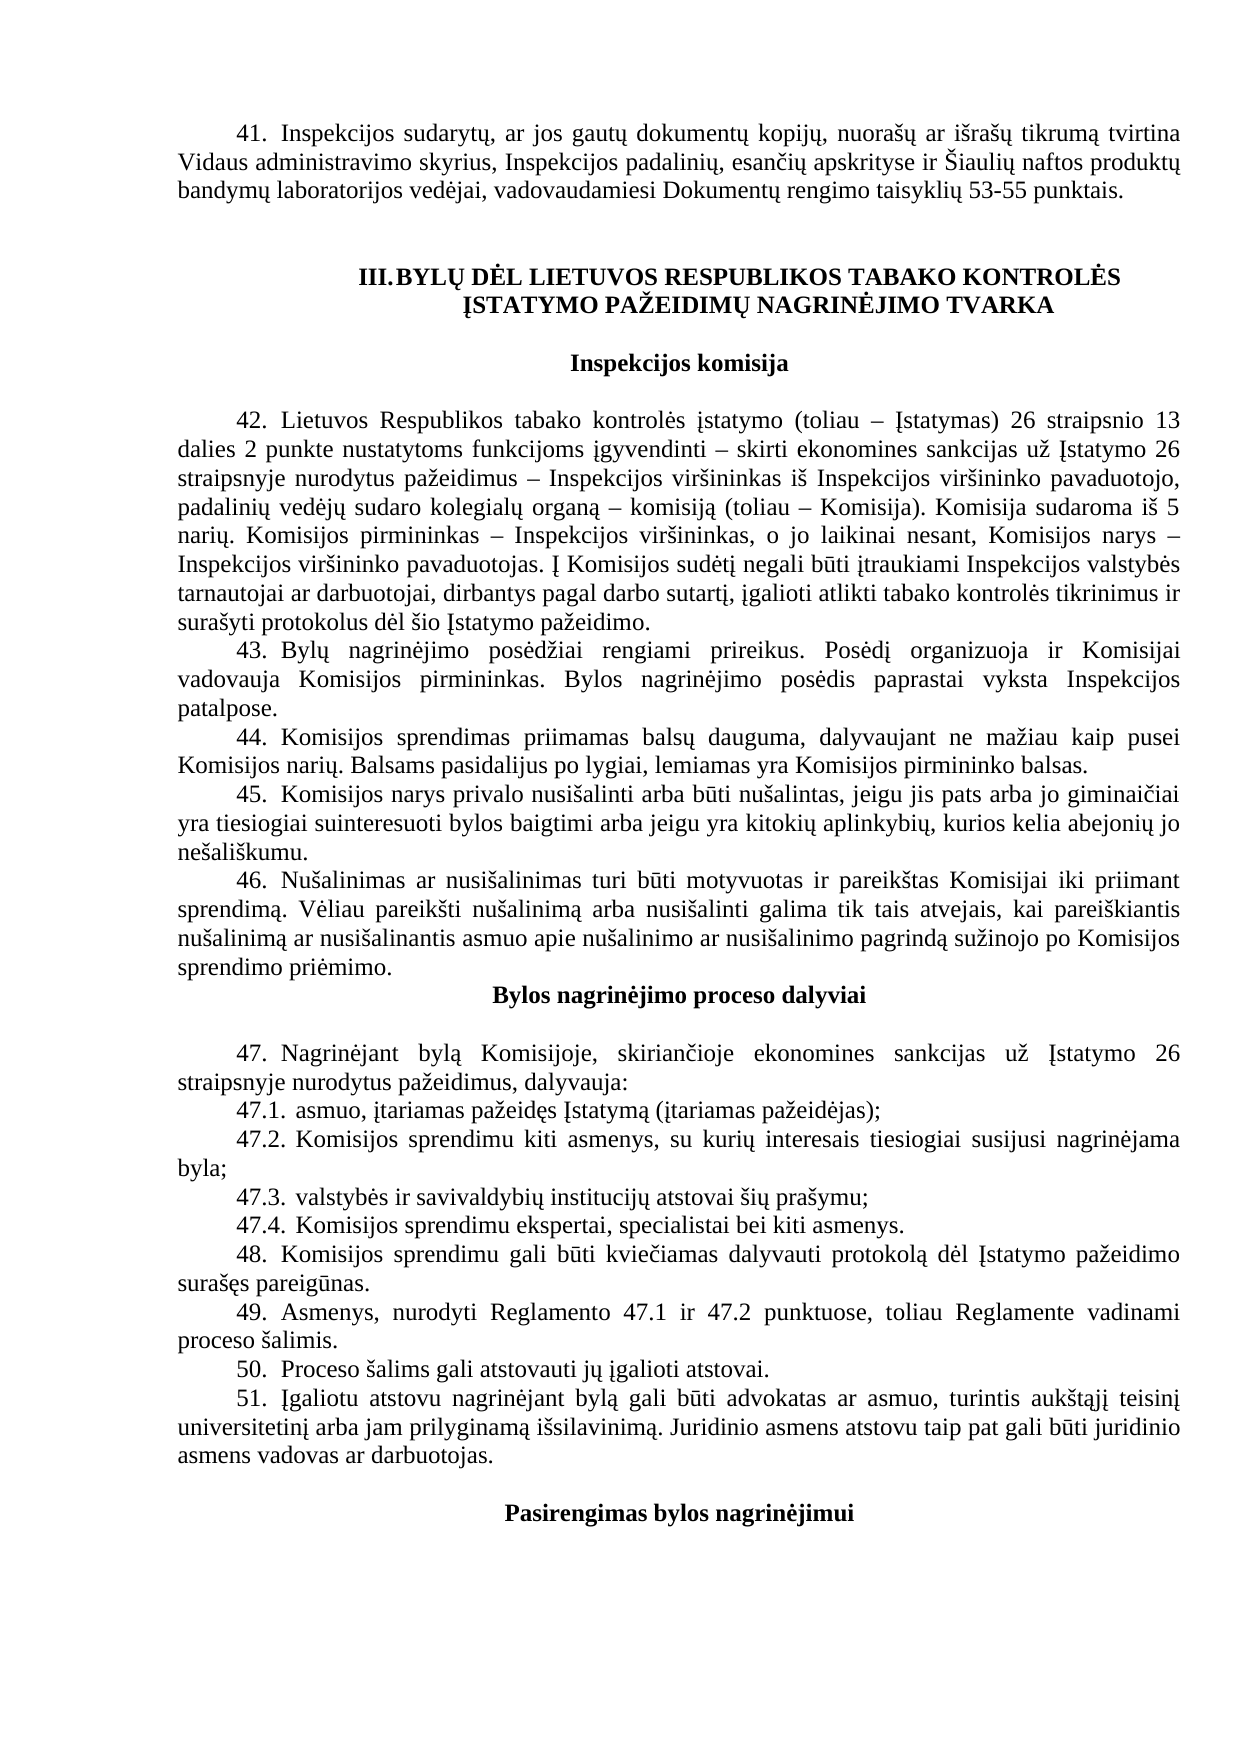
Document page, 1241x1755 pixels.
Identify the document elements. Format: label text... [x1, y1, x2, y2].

text Pasirengimas bylos nagrinėjimui [177, 1498, 1181, 1527]
text 47.3. valstybės ir savivaldybių institucijų atstovai šių prašymu; [177, 1182, 1181, 1211]
text 48. Komisijos sprendimu gali būti kviečiamas dalyvauti protokolą dėl Įstatymo pažeidimo surašęs pareigūnas. [177, 1239, 1181, 1297]
text 49. Asmenys, nurodyti Reglamento 47.1 ir 47.2 punktuose, toliau Reglamente vadinami proceso šalimis. [177, 1297, 1181, 1354]
text 41. Inspekcijos sudarytų, ar jos gautų dokumentų kopijų, nuorašų ar išrašų tikrumą tvirtina Vidaus administravimo skyrius, Inspekcijos padalinių, esančių apskrityse ir Šiaulių naftos produktų bandymų laboratorijos vedėjai, vadovaudamiesi Dokumentų rengimo taisyklių 53-55 punktais. [177, 118, 1181, 204]
text 45. Komisijos narys privalo nusišalinti arba būti nušalintas, jeigu jis pats arba jo giminaičiai yra tiesiogiai suinteresuoti bylos baigtimi arba jeigu yra kitokių aplinkybių, kurios kelia abejonių jo nešališkumu. [177, 779, 1181, 866]
text 44. Komisijos sprendimas priimamas balsų dauguma, dalyvaujant ne mažiau kaip pusei Komisijos narių. Balsams pasidalijus po lygiai, lemiamas yra Komisijos pirmininko balsas. [177, 722, 1181, 779]
text 51. Įgaliotu atstovu nagrinėjant bylą gali būti advokatas ar asmuo, turintis aukštąjį teisinį universitetinį arba jam prilyginamą išsilavinimą. Juridinio asmens atstovu taip pat gali būti juridinio asmens vadovas ar darbuotojas. [177, 1383, 1181, 1469]
text 43. Bylų nagrinėjimo posėdžiai rengiami prireikus. Posėdį organizuoja ir Komisijai vadovauja Komisijos pirmininkas. Bylos nagrinėjimo posėdis paprastai vyksta Inspekcijos patalpose. [177, 636, 1181, 722]
text 42. Lietuvos Respublikos tabako kontrolės įstatymo (toliau – Įstatymas) 26 straipsnio 13 dalies 2 punkte nustatytoms funkcijoms įgyvendinti – skirti ekonomines sankcijas už Įstatymo 26 straipsnyje nurodytus pažeidimus – Inspekcijos viršininkas iš Inspekcijos viršininko pavaduotojo, padalinių vedėjų sudaro kolegialų organą – komisiją (toliau – Komisija). Komisija sudaroma iš 5 narių. Komisijos pirmininkas – Inspekcijos viršininkas, o jo laikinai nesant, Komisijos narys – Inspekcijos viršininko pavaduotojas. Į Komisijos sudėtį negali būti įtraukiami Inspekcijos valstybės tarnautojai ar darbuotojai, dirbantys pagal darbo sutartį, įgalioti atlikti tabako kontrolės tikrinimus ir surašyti protokolus dėl šio Įstatymo pažeidimo. [177, 406, 1181, 636]
text Bylos nagrinėjimo proceso dalyviai [177, 981, 1181, 1009]
text 47.4. Komisijos sprendimu ekspertai, specialistai bei kiti asmenys. [177, 1211, 1181, 1239]
text III. BYLŲ DĖL LIETUVOS RESPUBLIKOS TABAKO KONTROLĖS ĮSTATYMO PAŽEIDIMŲ NAGRINĖJIMO TVARKA [290, 262, 1190, 319]
text Inspekcijos komisija [177, 348, 1181, 377]
text 47. Nagrinėjant bylą Komisijoje, skiriančioje ekonomines sankcijas už Įstatymo 26 straipsnyje nurodytus pažeidimus, dalyvauja: [177, 1038, 1181, 1096]
text 47.1. asmuo, įtariamas pažeidęs Įstatymą (įtariamas pažeidėjas); [177, 1096, 1181, 1124]
text 47.2. Komisijos sprendimu kiti asmenys, su kurių interesais tiesiogiai susijusi nagrinėjama byla; [177, 1124, 1181, 1182]
text 50. Proceso šalims gali atstovauti jų įgalioti atstovai. [177, 1354, 1181, 1383]
text 46. Nušalinimas ar nusišalinimas turi būti motyvuotas ir pareikštas Komisijai iki priimant sprendimą. Vėliau pareikšti nušalinimą arba nusišalinti galima tik tais atvejais, kai pareiškiantis nušalinimą ar nusišalinantis asmuo apie nušalinimo ar nusišalinimo pagrindą sužinojo po Komisijos sprendimo priėmimo. [177, 866, 1181, 981]
